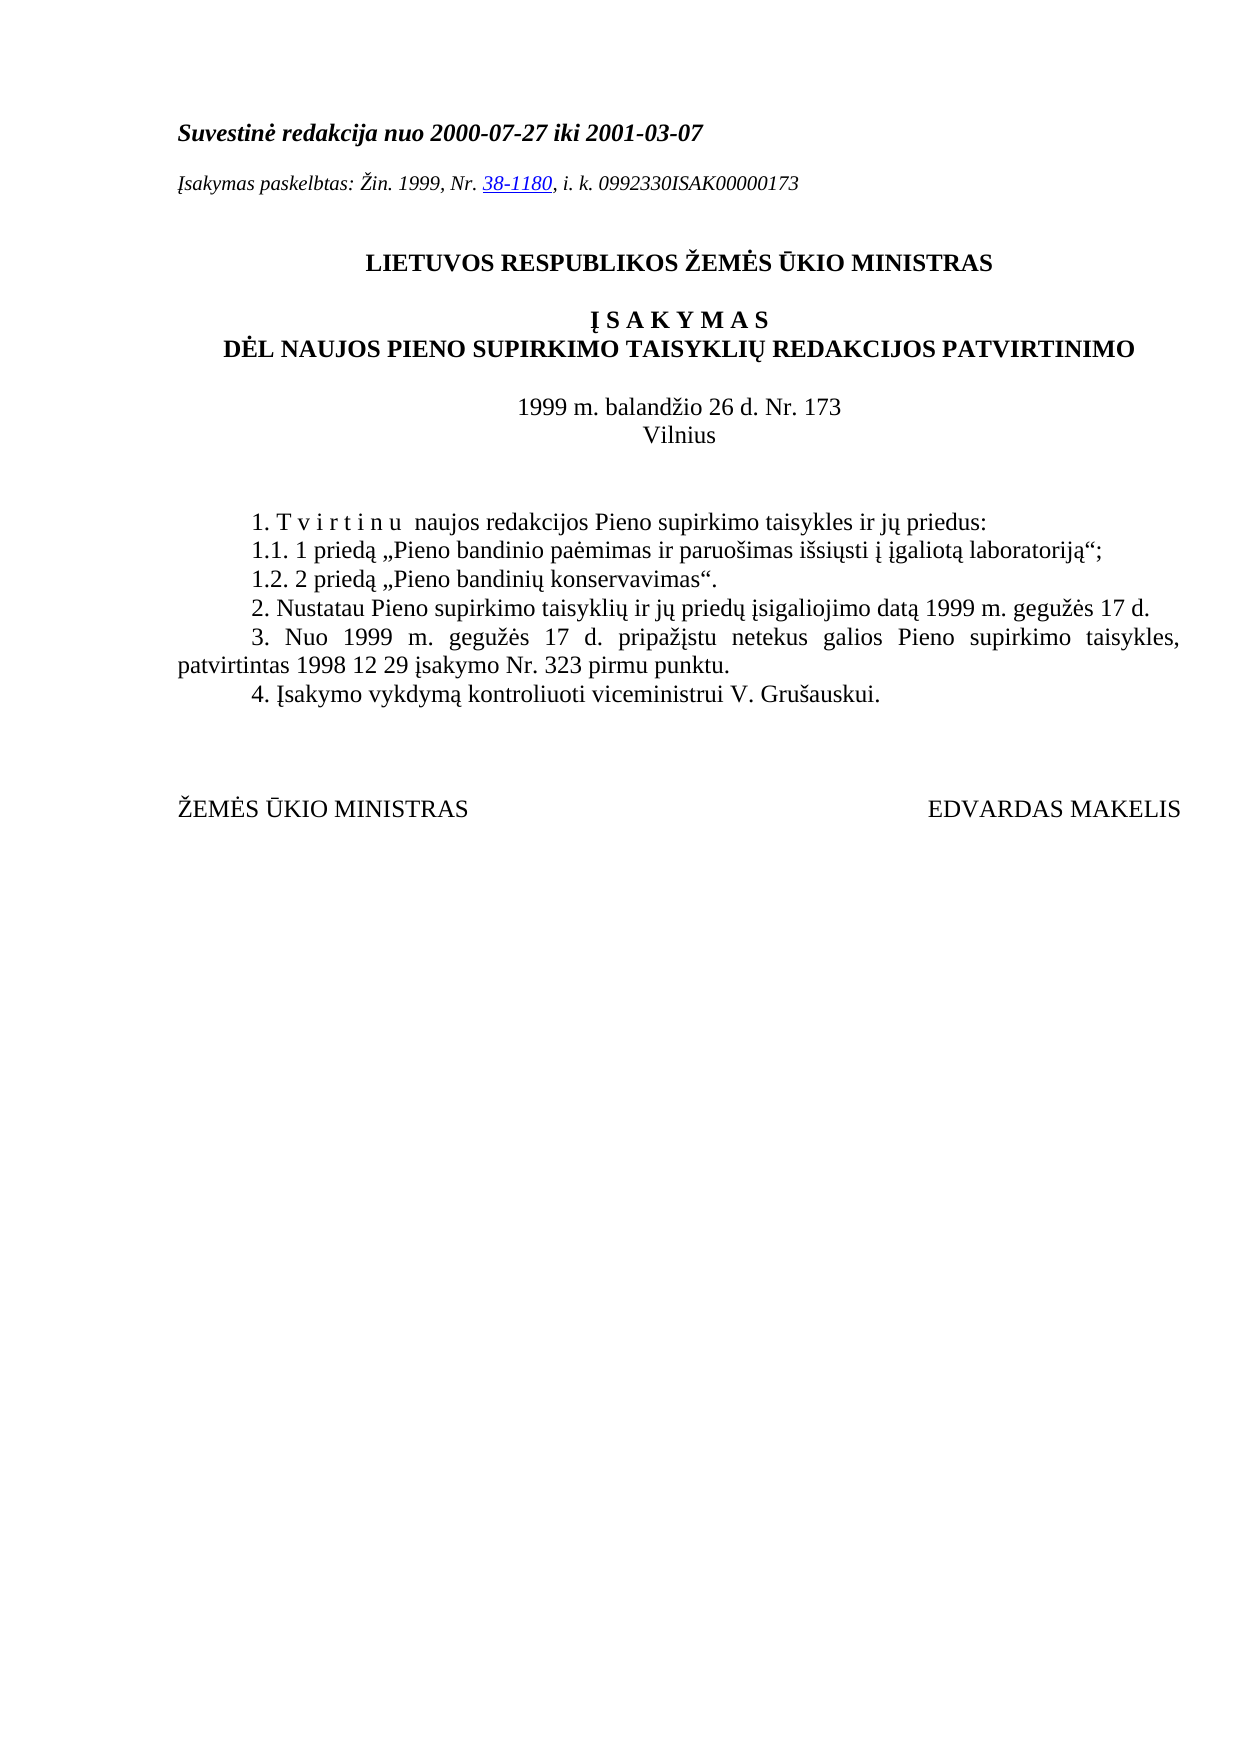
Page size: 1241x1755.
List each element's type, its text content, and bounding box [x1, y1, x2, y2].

text 1999 m. balandžio 26 d. Nr. 173 [177, 392, 1181, 420]
text 1.2. 2 priedą „Pieno bandinių konservavimas“. [177, 564, 1181, 593]
text Vilnius [177, 420, 1181, 449]
text 1. Tvirtinu naujos redakcijos Pieno supirkimo taisykles ir jų priedus: [177, 507, 1181, 535]
text 1.1. 1 priedą „Pieno bandinio paėmimas ir paruošimas išsiųsti į įgaliotą laboratoriją“; [177, 535, 1181, 564]
text Suvestinė redakcija nuo 2000-07-27 iki 2001-03-07 [177, 118, 1181, 147]
text 2. Nustatau Pieno supirkimo taisyklių ir jų priedų įsigaliojimo datą 1999 m. gegužės 17 d. [177, 593, 1181, 622]
text DĖL NAUJOS PIENO SUPIRKIMO TAISYKLIŲ REDAKCIJOS PATVIRTINIMO [177, 334, 1181, 363]
text Į S A K Y M A S [177, 305, 1181, 334]
text ŽEMĖS ŪKIO MINISTRAS EDVARDAS MAKELIS [177, 794, 1181, 823]
text Įsakymas paskelbtas: Žin. 1999, Nr. 38-1180, i. k. 0992330ISAK00000173 [177, 171, 1181, 195]
text LIETUVOS RESPUBLIKOS ŽEMĖS ŪKIO MINISTRAS [177, 248, 1181, 277]
text 4. Įsakymo vykdymą kontroliuoti viceministrui V. Grušauskui. [177, 679, 1181, 708]
text 3. Nuo 1999 m. gegužės 17 d. pripažįstu netekus galios Pieno supirkimo taisykles, patvirtintas 1998 12 29 įsakymo Nr. 323 pirmu punktu. [177, 622, 1181, 679]
